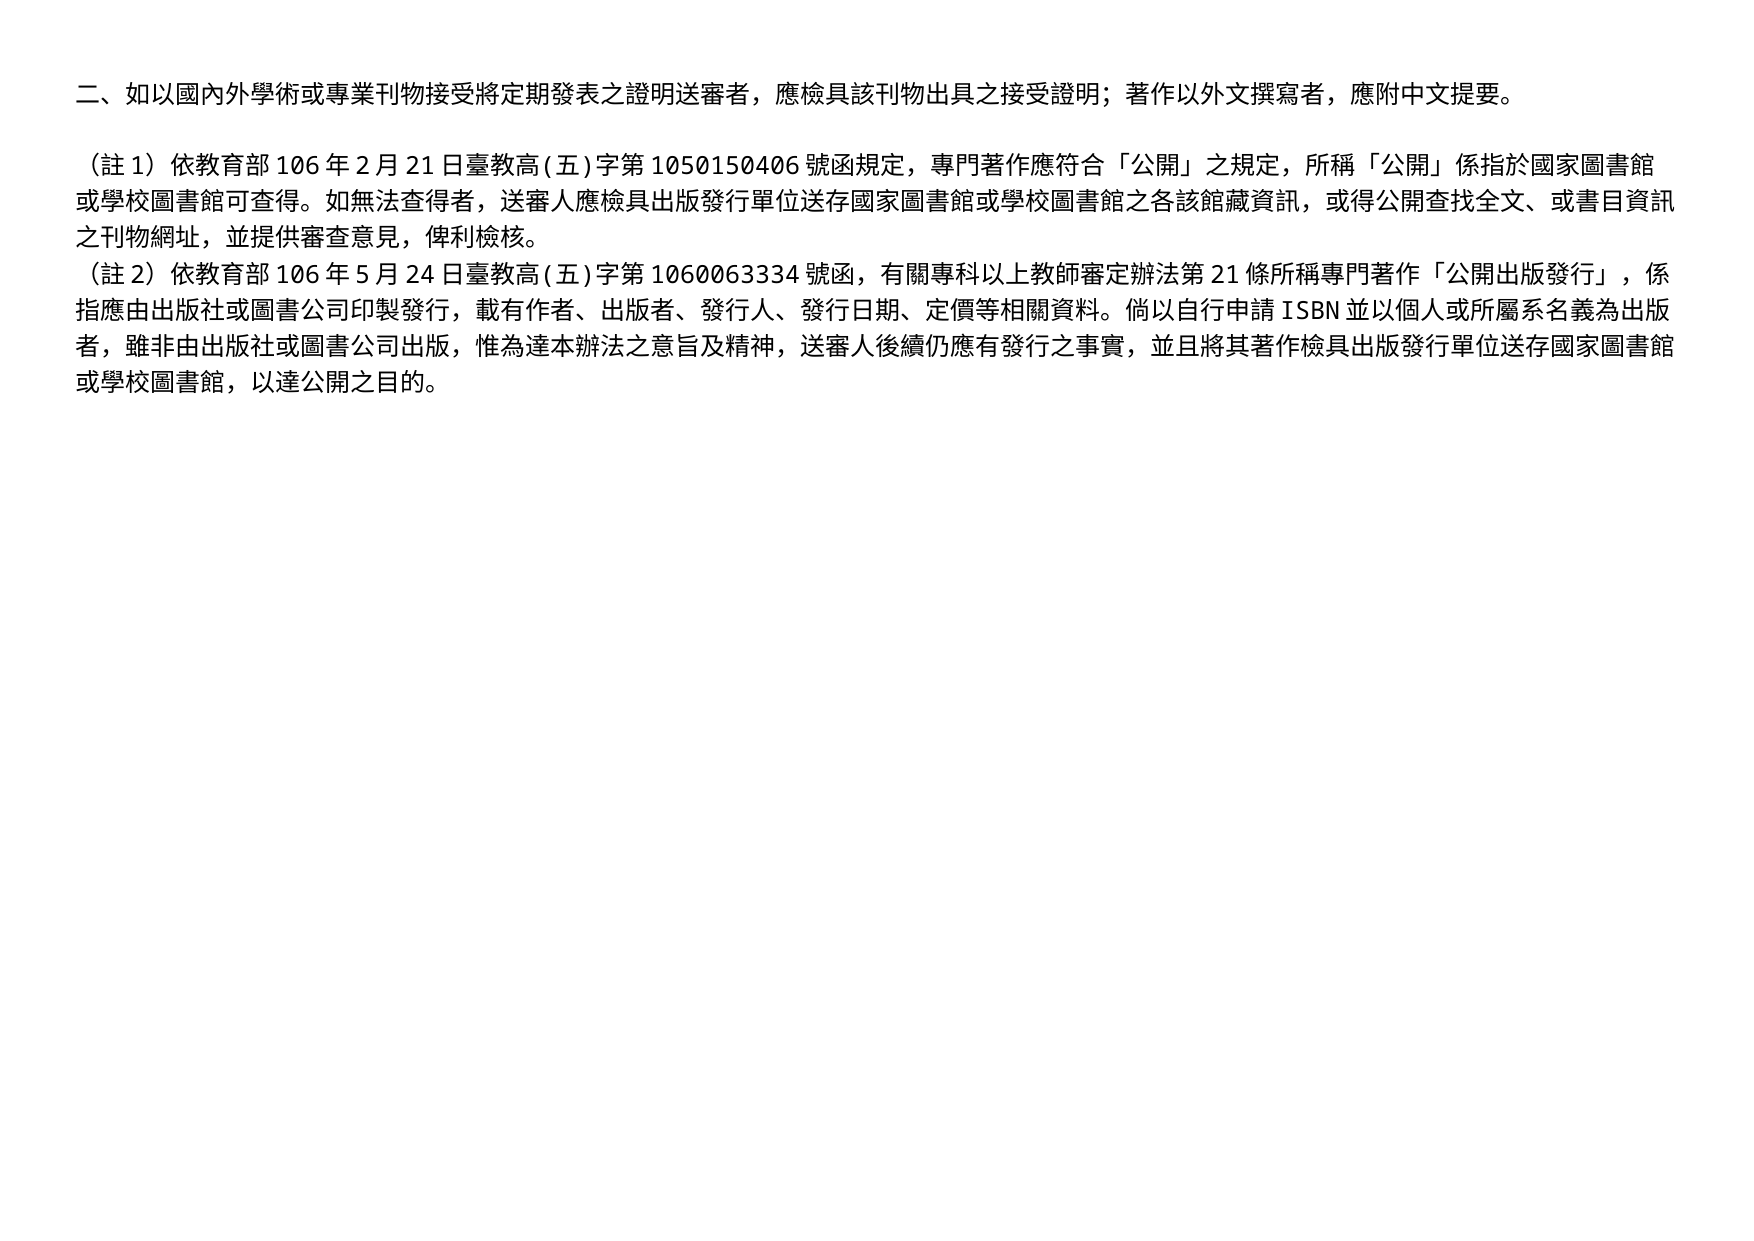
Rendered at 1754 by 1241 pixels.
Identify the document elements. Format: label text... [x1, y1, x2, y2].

text （註1）依教育部106年2月21日臺教高(五)字第1050150406號函規定，專門著作應符合「公開」之規定，所稱「公開」係指於國家圖書館或學校圖書館可查得。如無法查得者，送審人應檢具出版發行單位送存國家圖書館或學校圖書館之各該館藏資訊，或得公開查找全文、或書目資訊之刊物網址，並提供審查意見，俾利檢核。 [75, 145, 1679, 254]
text 二、如以國內外學術或專業刊物接受將定期發表之證明送審者，應檢具該刊物出具之接受證明；著作以外文撰寫者，應附中文提要。 [75, 75, 1679, 111]
text （註2）依教育部106年5月24日臺教高(五)字第1060063334號函，有關專科以上教師審定辦法第21條所稱專門著作「公開出版發行」，係指應由出版社或圖書公司印製發行，載有作者、出版者、發行人、發行日期、定價等相關資料。倘以自行申請ISBN並以個人或所屬系名義為出版者，雖非由出版社或圖書公司出版，惟為達本辦法之意旨及精神，送審人後續仍應有發行之事實，並且將其著作檢具出版發行單位送存國家圖書館或學校圖書館，以達公開之目的。 [75, 254, 1679, 399]
